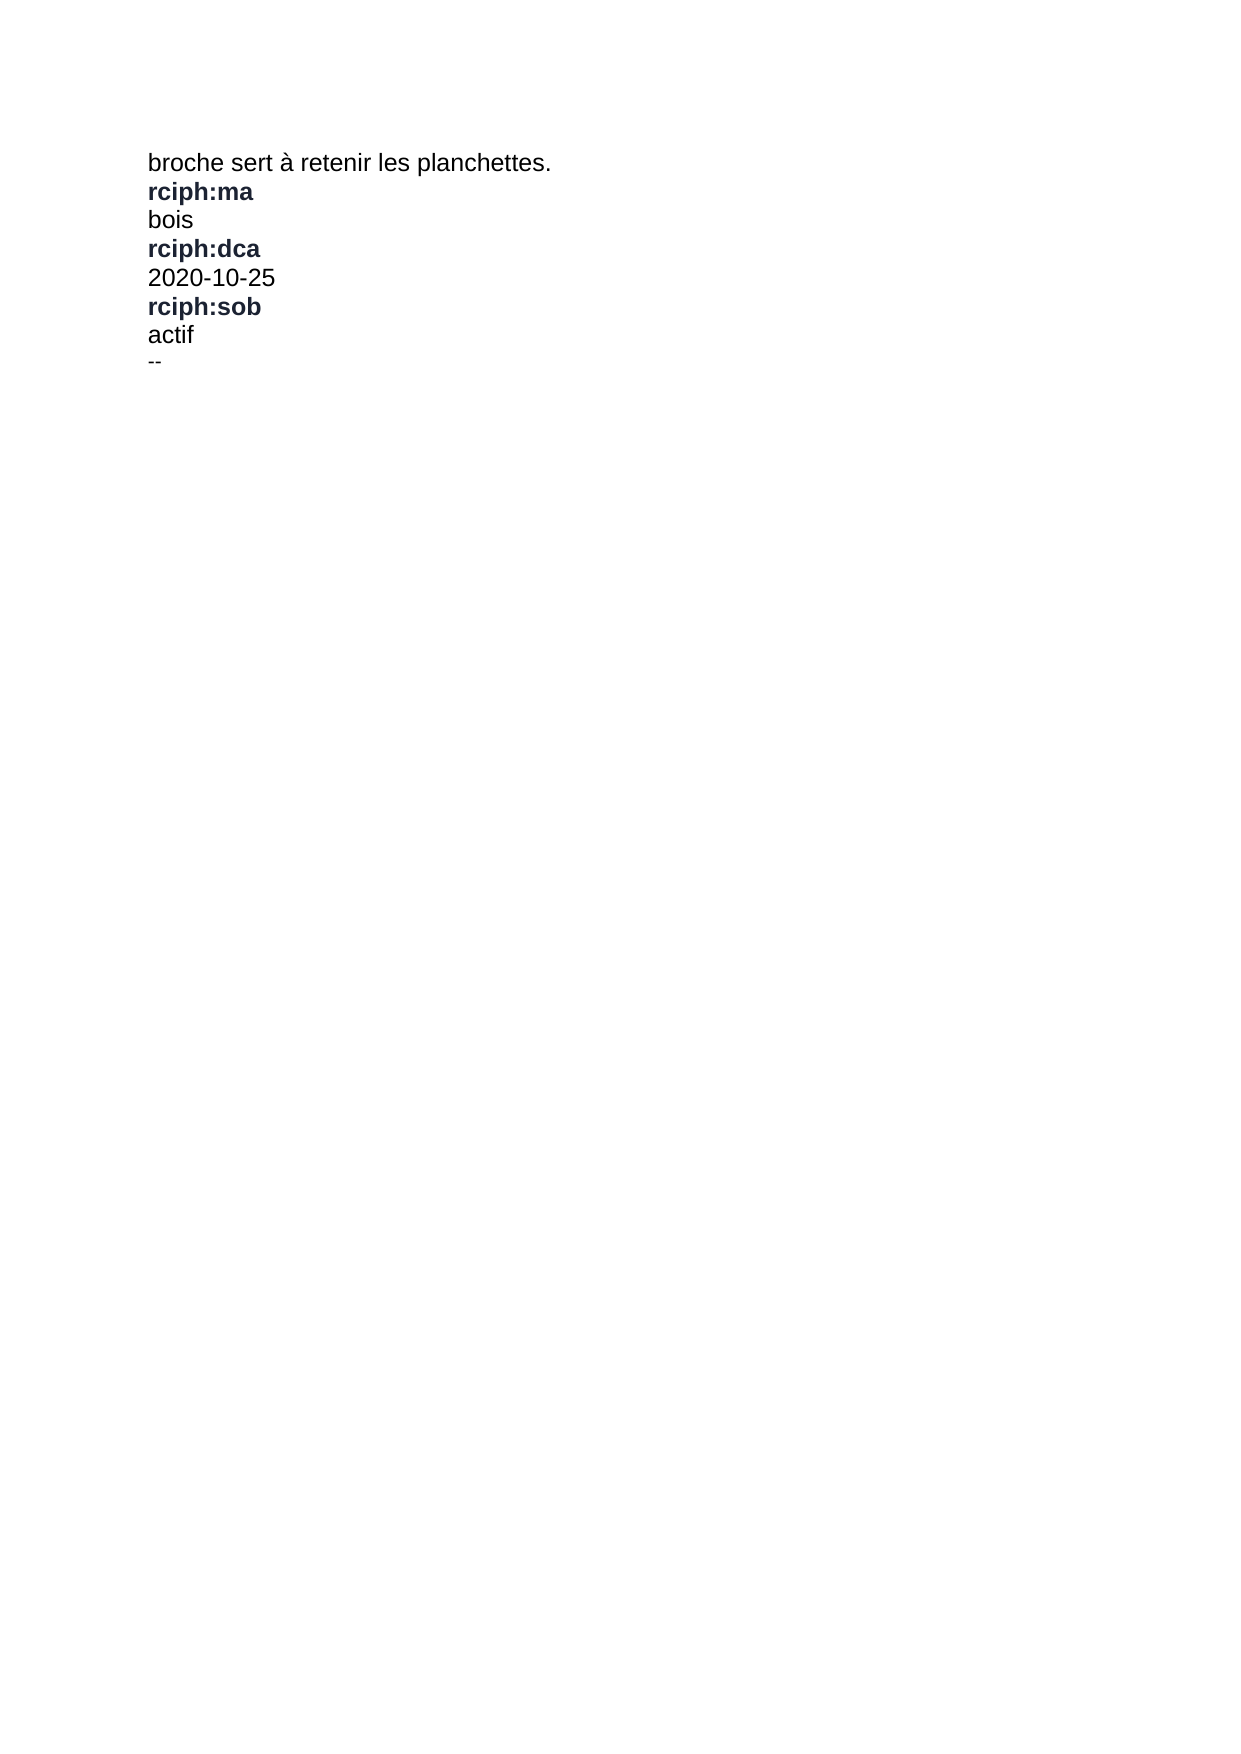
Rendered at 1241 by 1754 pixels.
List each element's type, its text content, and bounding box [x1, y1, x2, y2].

text -- [148, 349, 1092, 373]
text rciph:ma [148, 176, 1092, 205]
text actif [148, 320, 1092, 349]
text 2020-10-25 [148, 263, 1092, 291]
text bois [148, 205, 1092, 234]
text rciph:dca [148, 234, 1092, 263]
text rciph:sob [148, 291, 1092, 320]
text broche sert à retenir les planchettes. [148, 148, 1092, 176]
